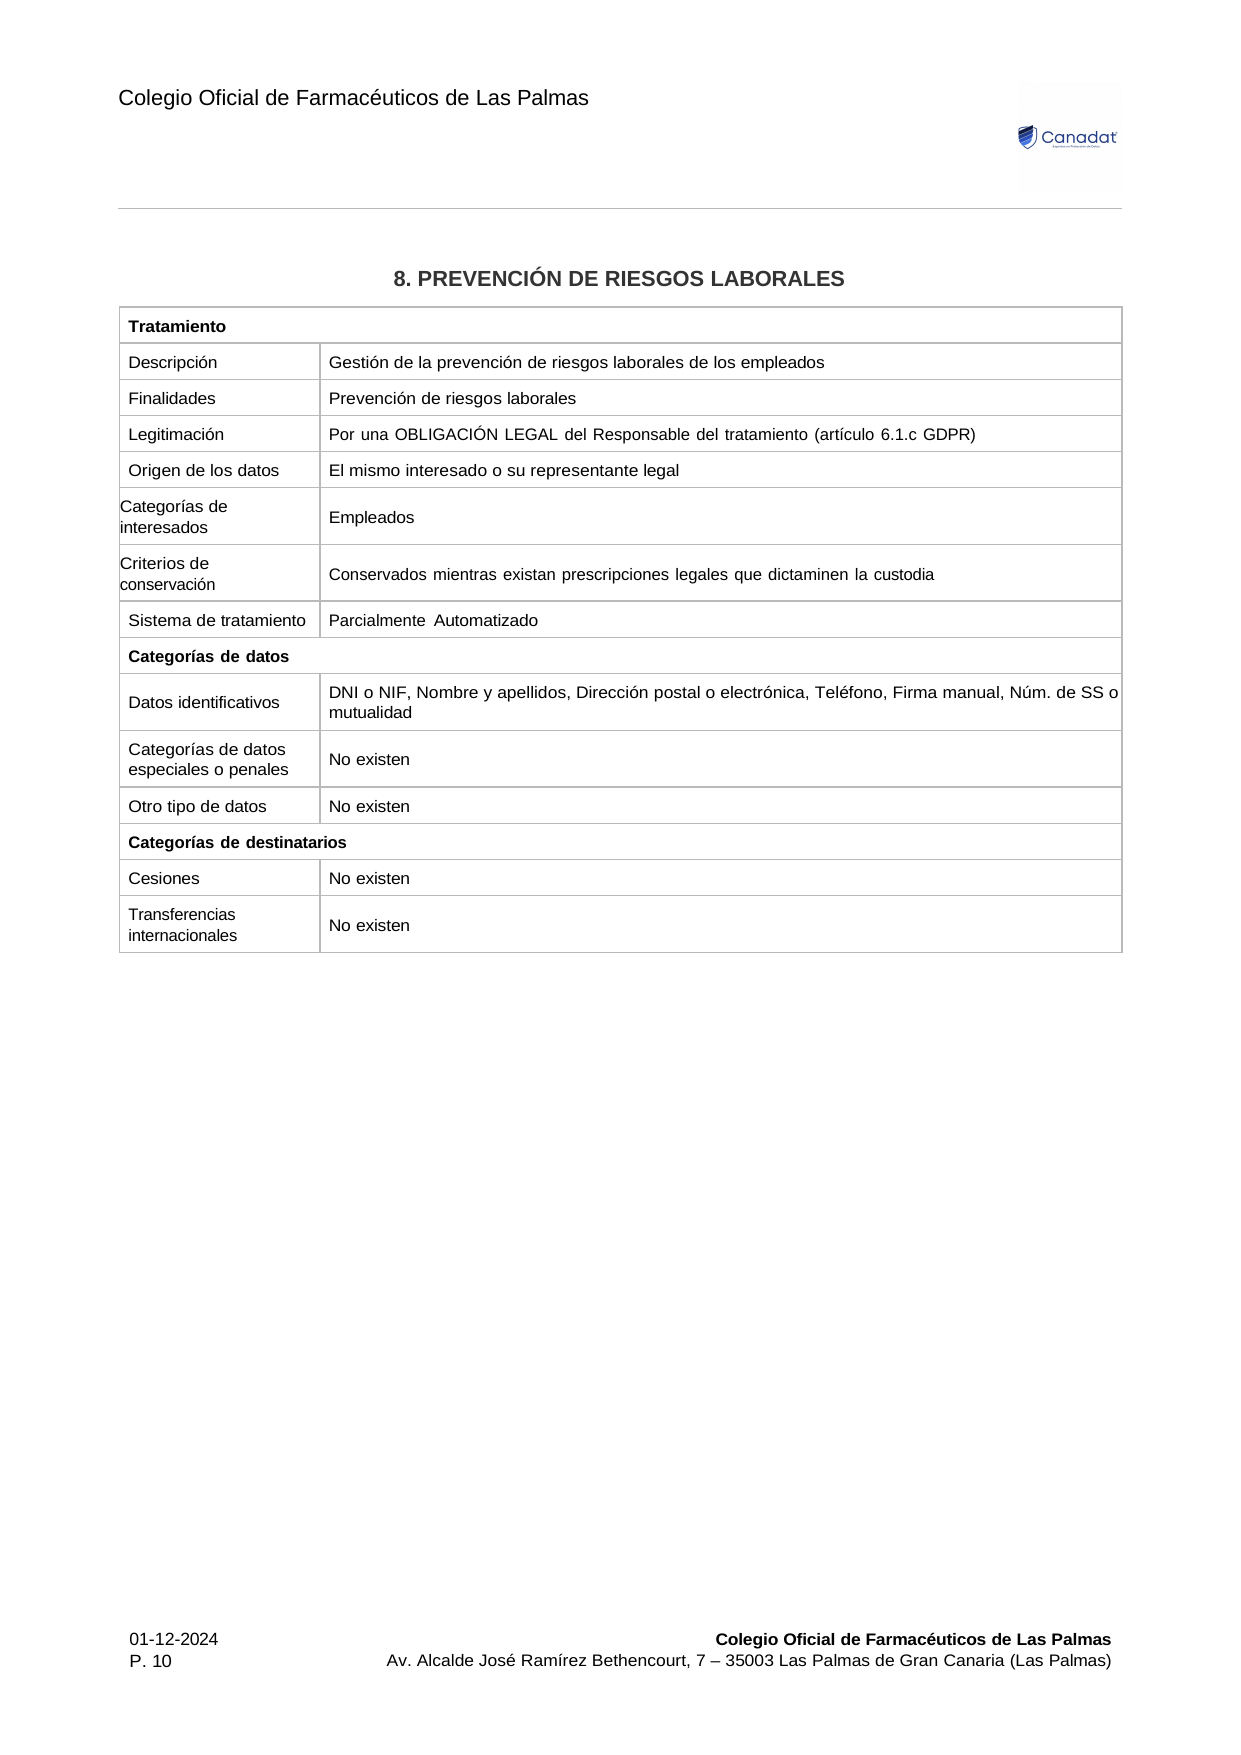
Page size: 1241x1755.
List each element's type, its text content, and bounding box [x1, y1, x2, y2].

table_cell No existen [321, 860, 1121, 895]
table_cell Por una OBLIGACIÓN LEGAL del Responsable del tratamiento (artículo 6.1.c GDPR) [321, 416, 1121, 451]
table_cell Empleados [321, 488, 1121, 544]
table_cell Finalidades [120, 380, 319, 414]
table_cell Conservados mientras existan prescripciones legales que dictaminen la custodia [321, 545, 1121, 600]
table_cell Sistema de tratamiento [120, 602, 319, 637]
table_cell Parcialmente Automatizado [321, 602, 1121, 637]
table_cell Descripción [120, 344, 319, 378]
table_cell Prevención de riesgos laborales [321, 380, 1121, 414]
table_cell Cesiones [120, 860, 319, 895]
table_cell Legitimación [120, 416, 319, 451]
table_cell Origen de los datos [120, 452, 319, 487]
table_cell DNI o NIF, Nombre y apellidos, Dirección postal o electrónica, Teléfono, Firma manual, Núm. de SS o mutualidad [321, 674, 1121, 729]
table_cell El mismo interesado o su representante legal [321, 452, 1121, 487]
table_cell Otro tipo de datos [120, 788, 319, 822]
table_cell Categorías de interesados [120, 488, 319, 544]
table_cell Categorías de datos especiales o penales [120, 731, 319, 786]
table_cell No existen [321, 731, 1121, 786]
table_cell Transferencias internacionales [120, 896, 319, 951]
table_cell No existen [321, 788, 1121, 822]
table_cell Categorías de destinatarios [120, 824, 1121, 858]
table_cell Gestión de la prevención de riesgos laborales de los empleados [321, 344, 1121, 378]
table_cell Datos identificativos [120, 674, 319, 729]
table_cell Criterios de conservación [120, 545, 319, 600]
text 8. PREVENCIÓN DE RIESGOS LABORALES [393, 266, 1122, 291]
table_header Tratamiento [120, 308, 1121, 342]
table_cell No existen [321, 896, 1121, 951]
table_cell Categorías de datos [120, 638, 1121, 673]
